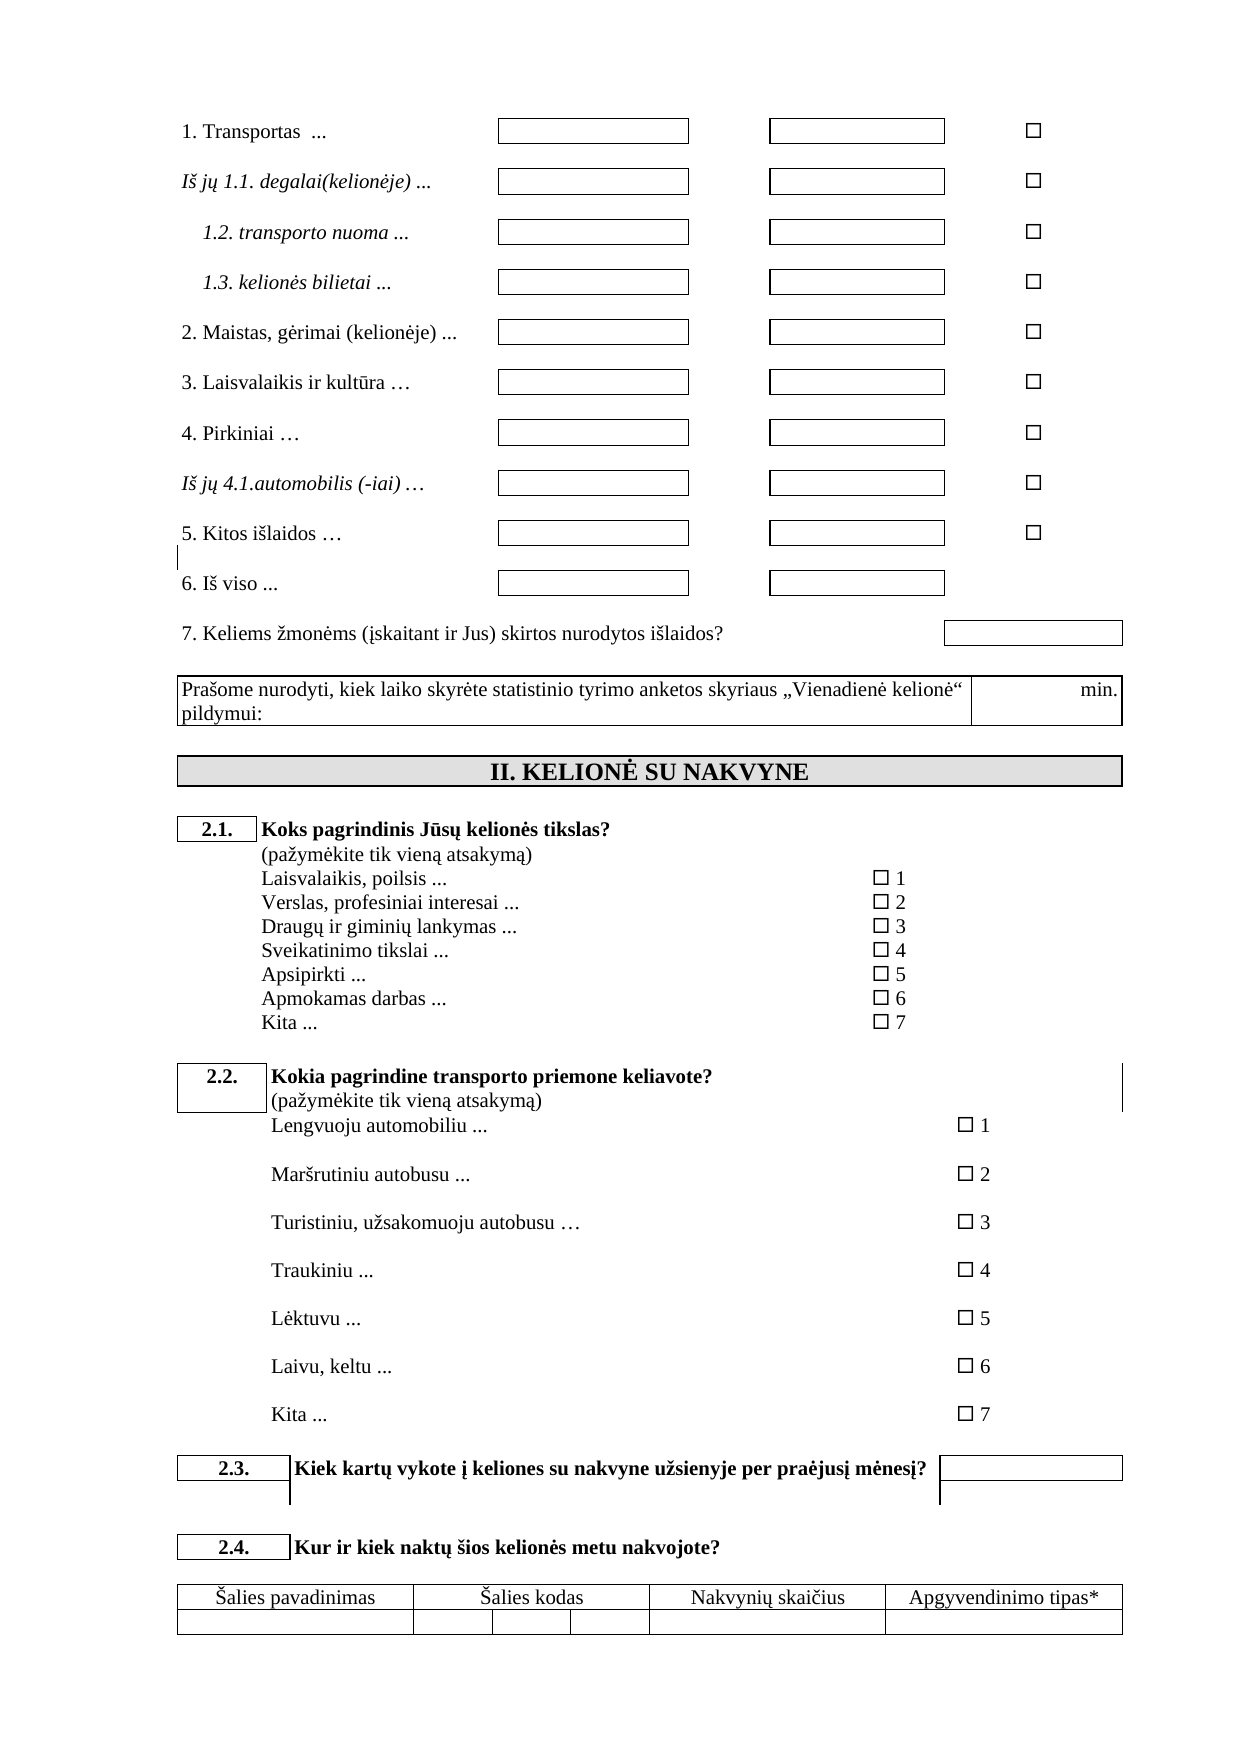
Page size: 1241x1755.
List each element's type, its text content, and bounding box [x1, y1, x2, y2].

table_cell [771, 169, 944, 193]
table_cell [177, 1330, 267, 1354]
table_cell [689, 143, 770, 168]
table_cell [177, 244, 498, 269]
table_cell [177, 1210, 267, 1234]
table_cell [177, 986, 257, 1010]
table_cell [498, 295, 689, 319]
table_cell [770, 596, 945, 620]
table_cell [] 3 [868, 914, 1122, 938]
table_cell [689, 394, 770, 419]
table_cell [177, 962, 257, 986]
table_cell [499, 119, 688, 143]
table_cell Laisvalaikis, poilsis ... [257, 866, 867, 890]
table_cell [650, 1610, 885, 1634]
table_cell [] [945, 520, 1122, 545]
table_cell [177, 1306, 267, 1330]
table_cell [945, 244, 1122, 269]
table_cell [177, 495, 498, 520]
table_header [941, 1456, 1122, 1480]
table_cell [571, 1610, 649, 1634]
table_cell [771, 119, 944, 143]
table_cell [770, 195, 945, 218]
table_cell [689, 445, 770, 469]
table_cell [] 3 [952, 1210, 1122, 1234]
table_header min. [972, 677, 1121, 725]
table_cell [499, 521, 688, 545]
table_cell [] 5 [952, 1306, 1122, 1330]
table_cell [689, 194, 770, 218]
table_cell [] 1 [952, 1112, 1122, 1137]
table_cell [689, 570, 769, 595]
table_cell [952, 1138, 1122, 1161]
table_cell [771, 220, 944, 244]
table_cell [498, 446, 689, 469]
table_cell Iš jų 1.1. degalai(kelionėje) ... [177, 168, 498, 193]
table_cell 1.2. transporto nuoma ... [177, 219, 498, 244]
table_cell [689, 168, 769, 193]
table_cell [414, 1610, 492, 1634]
table_cell [499, 370, 688, 394]
table_cell [177, 1113, 267, 1137]
table_cell [177, 445, 498, 469]
table_cell [498, 144, 689, 168]
table_cell [177, 890, 257, 914]
table_cell [] [945, 319, 1122, 344]
table_cell [177, 1258, 267, 1282]
table_cell Apgyvendinimo tipas* [886, 1585, 1122, 1609]
table_cell [] 2 [868, 890, 1122, 914]
table_header [940, 1534, 1122, 1559]
table_cell [178, 1610, 413, 1634]
table_cell Lengvuoju automobiliu ... [267, 1112, 952, 1137]
table_header Koks pagrindinis Jūsų kelionės tikslas? [257, 816, 1122, 841]
table_cell [689, 118, 769, 143]
table_cell [771, 370, 944, 394]
table_cell [177, 1378, 267, 1402]
table_cell Kita ... [257, 1010, 867, 1034]
table_cell (pažymėkite tik vieną atsakymą) [257, 841, 1122, 866]
table_cell [] 6 [952, 1354, 1122, 1378]
table_cell [952, 1186, 1122, 1209]
table_cell [952, 1330, 1122, 1354]
table_cell [689, 470, 769, 495]
table_cell [177, 842, 257, 866]
table_cell 1. Transportas ... [177, 118, 498, 143]
table_cell [499, 220, 688, 244]
table_cell [177, 394, 498, 419]
table_cell [689, 219, 769, 244]
table_cell [952, 1282, 1122, 1306]
table_cell [945, 545, 1122, 570]
table_cell [771, 521, 944, 545]
table_cell Šalies kodas [414, 1585, 649, 1609]
table_cell Nakvynių skaičius [650, 1585, 885, 1609]
table_cell [941, 1481, 1122, 1505]
table_cell [945, 194, 1122, 218]
table_cell [177, 1186, 267, 1209]
table_cell [771, 420, 944, 444]
table_cell Traukiniu ... [267, 1258, 952, 1282]
table_header Kokia pagrindine transporto priemone keliavote? (pažymėkite tik vieną atsakymą) [267, 1063, 952, 1112]
table_cell Iš jų 4.1.automobilis (-iai) … [177, 470, 498, 495]
table_cell [] 7 [868, 1010, 1122, 1034]
table_cell [] [945, 269, 1122, 294]
table_cell [] [945, 219, 1122, 244]
table_cell [945, 445, 1122, 469]
table_cell [177, 1138, 267, 1161]
table_cell Šalies pavadinimas [178, 1585, 413, 1609]
table_cell [267, 1234, 952, 1258]
table_cell [689, 419, 769, 444]
table_cell [177, 1234, 267, 1258]
table_cell [498, 496, 689, 520]
table_header [952, 1063, 1122, 1112]
table_cell [689, 319, 769, 344]
table_cell [493, 1610, 570, 1634]
table_header 2.3. [178, 1456, 289, 1480]
table_cell Sveikatinimo tikslai ... [257, 938, 867, 962]
table_cell [498, 245, 689, 269]
table_cell [177, 938, 257, 962]
table_cell [267, 1186, 952, 1209]
table_cell [178, 545, 498, 570]
table_cell [945, 495, 1122, 520]
table_cell [177, 1560, 290, 1584]
table_cell [770, 144, 945, 168]
table_cell [770, 496, 945, 520]
table_cell [498, 596, 689, 620]
table_header 2.1. [178, 817, 256, 841]
table_cell [771, 320, 944, 344]
table_cell [689, 520, 769, 545]
table_cell [499, 420, 688, 444]
table_cell [] [945, 419, 1122, 444]
table_cell [952, 1378, 1122, 1402]
table_cell Kita ... [267, 1402, 952, 1426]
table_cell [770, 395, 945, 419]
table_cell [945, 294, 1122, 319]
table_cell [177, 1282, 267, 1306]
table_header 2.4. [178, 1535, 289, 1559]
table_cell [952, 1234, 1122, 1258]
table_cell 2. Maistas, gėrimai (kelionėje) ... [177, 319, 498, 344]
table_cell [177, 294, 498, 319]
table_cell [770, 446, 945, 469]
table_cell Turistiniu, užsakomuoju autobusu … [267, 1210, 952, 1234]
table_cell [] [945, 118, 1122, 143]
table_cell [689, 244, 770, 269]
table_cell [498, 345, 689, 369]
table_cell [] [945, 470, 1122, 495]
table_cell [] 4 [868, 938, 1122, 962]
table_cell [267, 1282, 952, 1306]
table_cell [267, 1138, 952, 1161]
table_cell [689, 545, 770, 570]
table_cell [498, 546, 689, 570]
table_header Kur ir kiek naktų šios kelionės metu nakvojote? [291, 1534, 940, 1559]
table_cell [945, 344, 1122, 369]
table_cell 4. Pirkiniai … [177, 419, 498, 444]
table_cell 7. Keliems žmonėms (įskaitant ir Jus) skirtos nurodytos išlaidos? [177, 620, 944, 645]
table_cell 3. Laisvalaikis ir kultūra … [177, 369, 498, 394]
table_cell [] 4 [952, 1258, 1122, 1282]
table_cell [945, 595, 1122, 620]
table_cell [770, 546, 945, 570]
table_cell [689, 369, 769, 394]
table_cell Lėktuvu ... [267, 1306, 952, 1330]
table_cell 6. Iš viso ... [177, 570, 498, 595]
table_cell [771, 571, 944, 595]
table_cell [689, 595, 770, 620]
table_cell [177, 1481, 289, 1505]
table_cell [689, 294, 770, 319]
table_cell [267, 1378, 952, 1402]
table_cell [177, 914, 257, 938]
table_cell [499, 471, 688, 495]
table_cell [177, 1402, 267, 1426]
table_cell [177, 1010, 257, 1034]
table_cell [] [945, 168, 1122, 193]
table_cell [771, 270, 944, 294]
table_cell [177, 1354, 267, 1378]
table_cell [689, 344, 770, 369]
table_cell [945, 621, 1122, 645]
table_cell Verslas, profesiniai interesai ... [257, 890, 867, 914]
table_cell [945, 143, 1122, 168]
table_cell [498, 395, 689, 419]
table_cell [770, 245, 945, 269]
table_cell [] [945, 369, 1122, 394]
table_header 2.2. [178, 1064, 266, 1112]
table_cell [499, 320, 688, 344]
table_cell Maršrutiniu autobusu ... [267, 1161, 952, 1186]
table_cell [689, 269, 769, 294]
table_cell [499, 571, 688, 595]
table_cell [499, 169, 688, 193]
table_cell Apsipirkti ... [257, 962, 867, 986]
table_cell [177, 344, 498, 369]
table_cell Draugų ir giminių lankymas ... [257, 914, 867, 938]
table_cell [] 7 [952, 1402, 1122, 1426]
table_cell Laivu, keltu ... [267, 1354, 952, 1378]
table_header Kiek kartų vykote į keliones su nakvyne užsienyje per praėjusį mėnesį? [291, 1455, 939, 1505]
table_cell [499, 270, 688, 294]
table_cell [] 2 [952, 1161, 1122, 1186]
table_cell [945, 394, 1122, 419]
table_cell [498, 195, 689, 218]
table_cell [177, 1161, 267, 1186]
table_cell [] 1 [868, 866, 1122, 890]
table_cell [] 5 [868, 962, 1122, 986]
table_cell [945, 570, 1122, 595]
table_cell [267, 1330, 952, 1354]
table_cell [177, 595, 498, 620]
table_cell [770, 345, 945, 369]
table_header Prašome nurodyti, kiek laiko skyrėte statistinio tyrimo anketos skyriaus „Vienadienė kelionė“ pildymui: [178, 677, 971, 725]
table_cell 1.3. kelionės bilietai ... [177, 269, 498, 294]
table_cell [770, 295, 945, 319]
table_cell [689, 495, 770, 520]
table_cell [940, 1559, 1122, 1584]
table_cell [177, 194, 498, 218]
table_cell [771, 471, 944, 495]
table_cell [290, 1559, 940, 1584]
table_cell [] 6 [868, 986, 1122, 1010]
table_header II. KELIONĖ SU NAKVYNE [178, 757, 1121, 785]
table_cell Apmokamas darbas ... [257, 986, 867, 1010]
table_cell 5. Kitos išlaidos … [177, 520, 498, 545]
table_cell [177, 866, 257, 890]
table_cell [177, 143, 498, 168]
table_cell [886, 1610, 1122, 1634]
